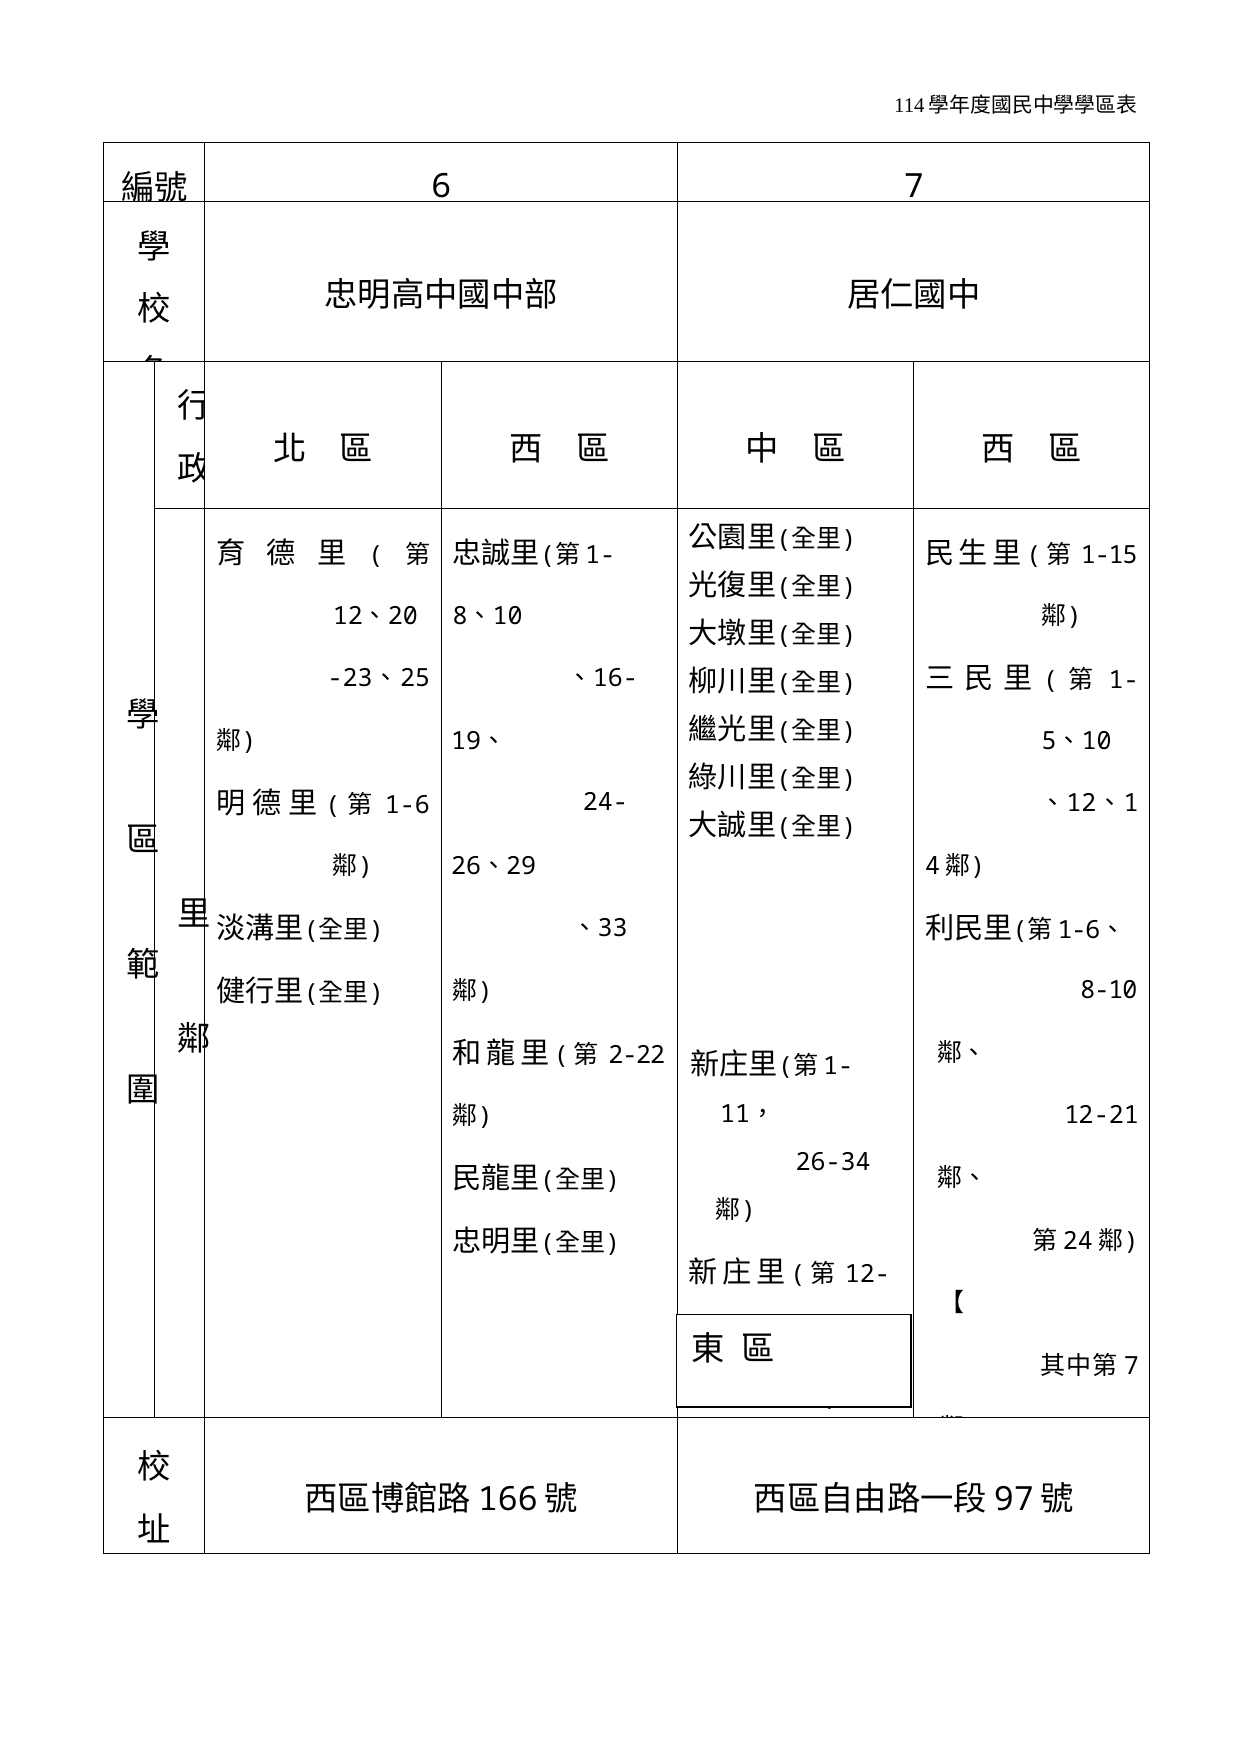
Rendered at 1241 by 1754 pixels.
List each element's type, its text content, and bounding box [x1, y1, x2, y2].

table_cell 忠明高中國中部 [205, 202, 677, 361]
table_cell 西 區 [914, 362, 1149, 508]
table_header 7 [678, 143, 1149, 201]
table_cell 行政區 [155, 362, 204, 508]
table_cell 育德里(第12、20 -23、25鄰) 明德里(第1-6鄰) 淡溝里(全里) 健行里(全里) [205, 509, 441, 1417]
table_cell 北 區 [205, 362, 441, 508]
table_cell 學校名稱 [104, 202, 204, 361]
table_cell 行政區 [198, 461, 204, 471]
table_cell 西 區 [442, 362, 677, 508]
table_cell 忠誠里(第1-8、10 、16-19、 24-26、29 、33鄰) 和龍里(第2-22鄰) 民龍里(全里) 忠明里(全里) [442, 509, 677, 1417]
table_cell 中 區 [678, 362, 913, 508]
table_cell 公園里(全里) 光復里(全里) 大墩里(全里) 柳川里(全里) 繼光里(全里) 綠川里(全里) 大誠里(全里) 新庄里(第1-11， 26-34鄰) 新庄里(第12-25 鄰)【為東 峰、居仁國 中共同學 區】 [678, 509, 913, 1417]
table_header 6 [205, 143, 677, 201]
table_cell 西區自由路一段97號 [678, 1418, 1149, 1553]
table_cell 校址 [104, 1418, 204, 1553]
table_cell 學 區 範 圍 [104, 362, 154, 1417]
table_cell 西區博館路166號 [205, 1418, 677, 1553]
table_cell 居仁國中 [678, 202, 1149, 361]
table_cell 民生里(第1-15鄰) 三民里(第1-5、10 、12、14鄰) 利民里(第1-6、 8-10鄰、 12-21鄰、 第24鄰) 【 其中第7鄰 為光明國中 及居仁國中 共同學區】 [914, 509, 1149, 1417]
table_cell 里 鄰 [155, 509, 204, 1417]
table_header 編號 [104, 143, 204, 201]
